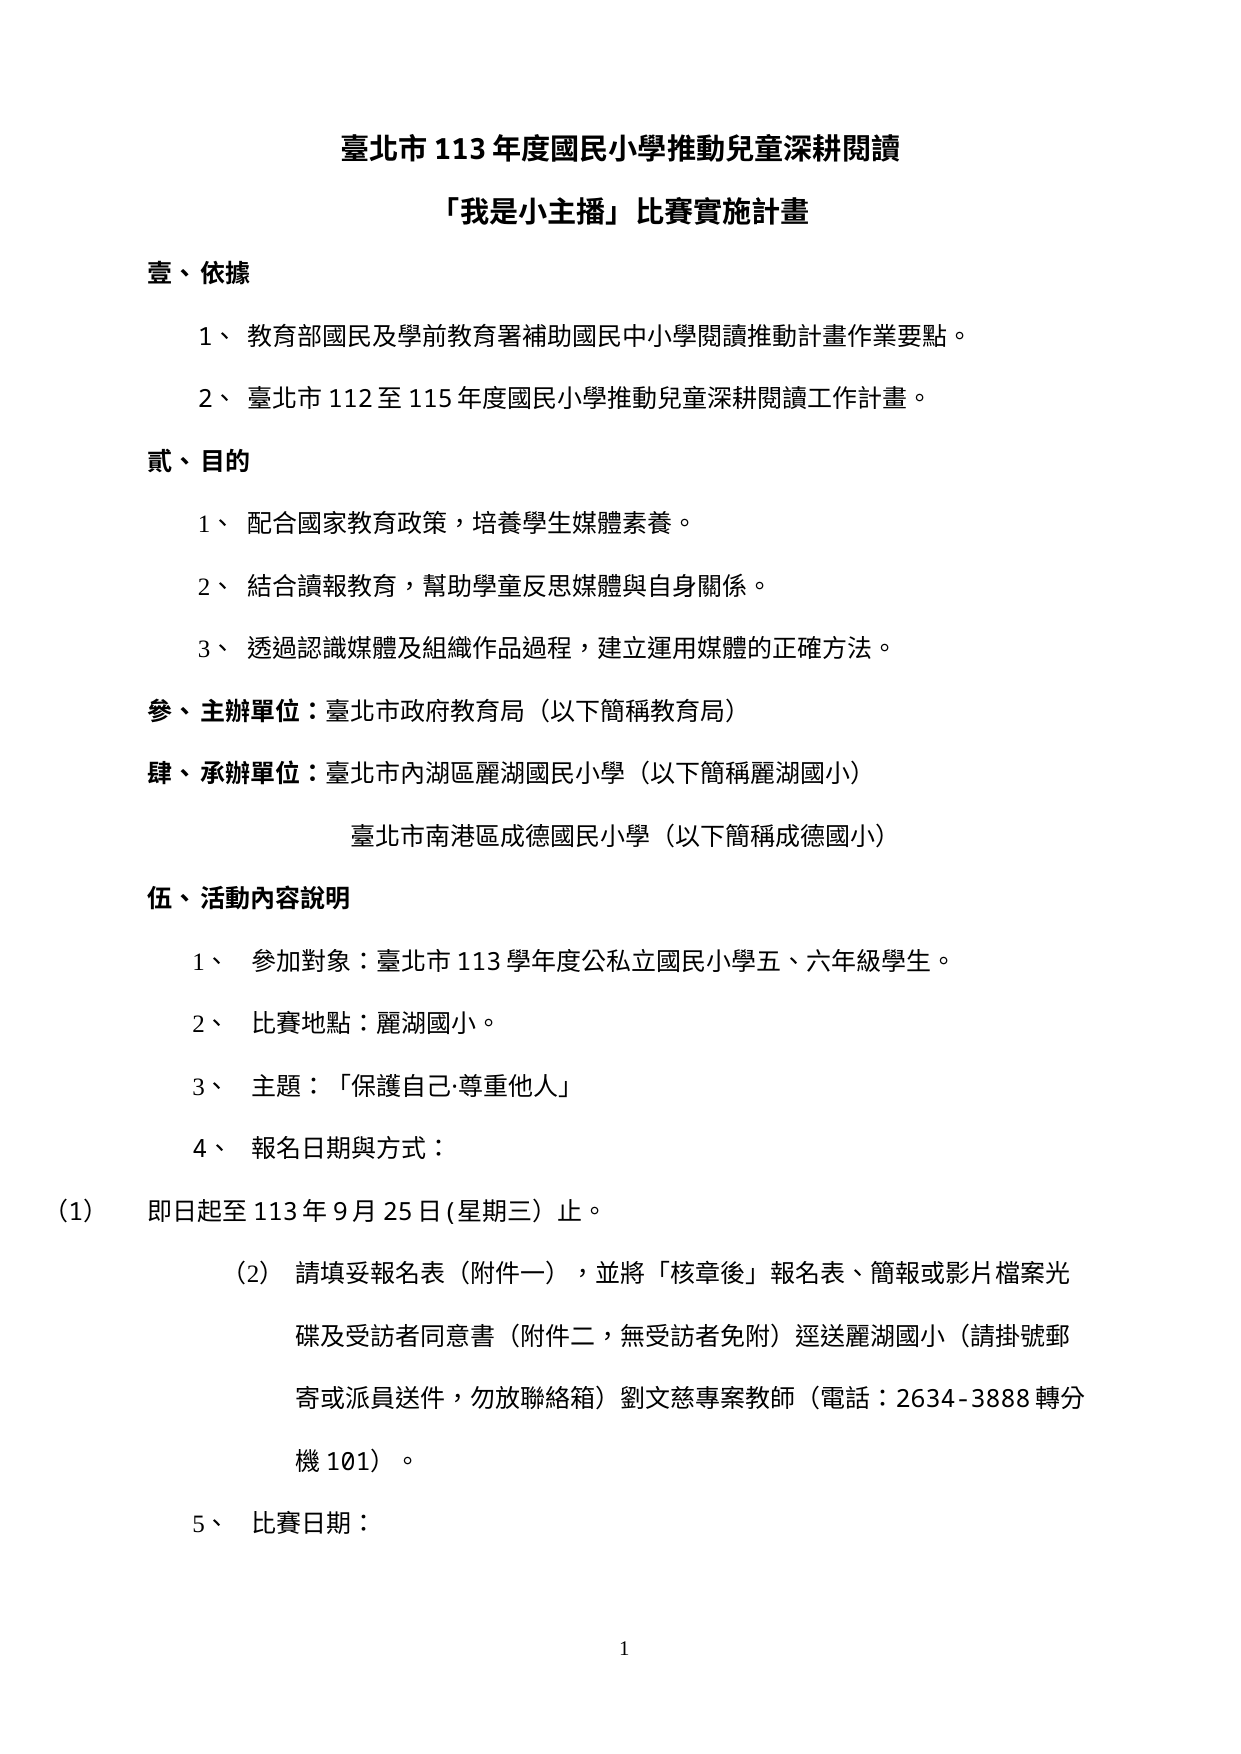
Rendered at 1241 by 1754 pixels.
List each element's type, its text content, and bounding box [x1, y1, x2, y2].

list 依據 [148, 230, 1092, 293]
list 活動內容說明 [148, 855, 1092, 918]
list 目的 [148, 418, 1092, 480]
list 配合國家教育政策，培養學生媒體素養。 [198, 480, 1092, 543]
list 教育部國民及學前教育署補助國民中小學閱讀推動計畫作業要點。 [198, 293, 1092, 355]
text 臺北市113年度國民小學推動兒童深耕閱讀 [148, 105, 1092, 168]
list 主辦單位：臺北市政府教育局（以下簡稱教育局） [148, 668, 1092, 730]
text 臺北市南港區成德國民小學（以下簡稱成德國小） [200, 793, 1092, 855]
list 比賽日期： [192, 1480, 1092, 1543]
list 主題：「保護自己·尊重他人」 [192, 1043, 1092, 1105]
list 承辦單位：臺北市內湖區麗湖國民小學（以下簡稱麗湖國小） [148, 730, 1092, 793]
list 報名日期與方式： [192, 1105, 1092, 1168]
list 即日起至113年9月25日(星期三）止。 [43, 1168, 1092, 1230]
list 透過認識媒體及組織作品過程，建立運用媒體的正確方法。 [198, 605, 1092, 668]
list 參加對象：臺北市113學年度公私立國民小學五、六年級學生。 [192, 918, 1092, 980]
list 比賽地點：麗湖國小。 [192, 980, 1092, 1043]
text 「我是小主播」比賽實施計畫 [148, 168, 1092, 230]
list 結合讀報教育，幫助學童反思媒體與自身關係。 [198, 543, 1092, 605]
list 臺北市112至115年度國民小學推動兒童深耕閱讀工作計畫。 [198, 355, 1092, 418]
list 請填妥報名表（附件一），並將「核章後」報名表、簡報或影片檔案光碟及受訪者同意書（附件二，無受訪者免附）逕送麗湖國小（請掛號郵寄或派員送件，勿放聯絡箱）劉文慈專案教師（電話：2634-3888轉分機101）。 [222, 1230, 1092, 1480]
